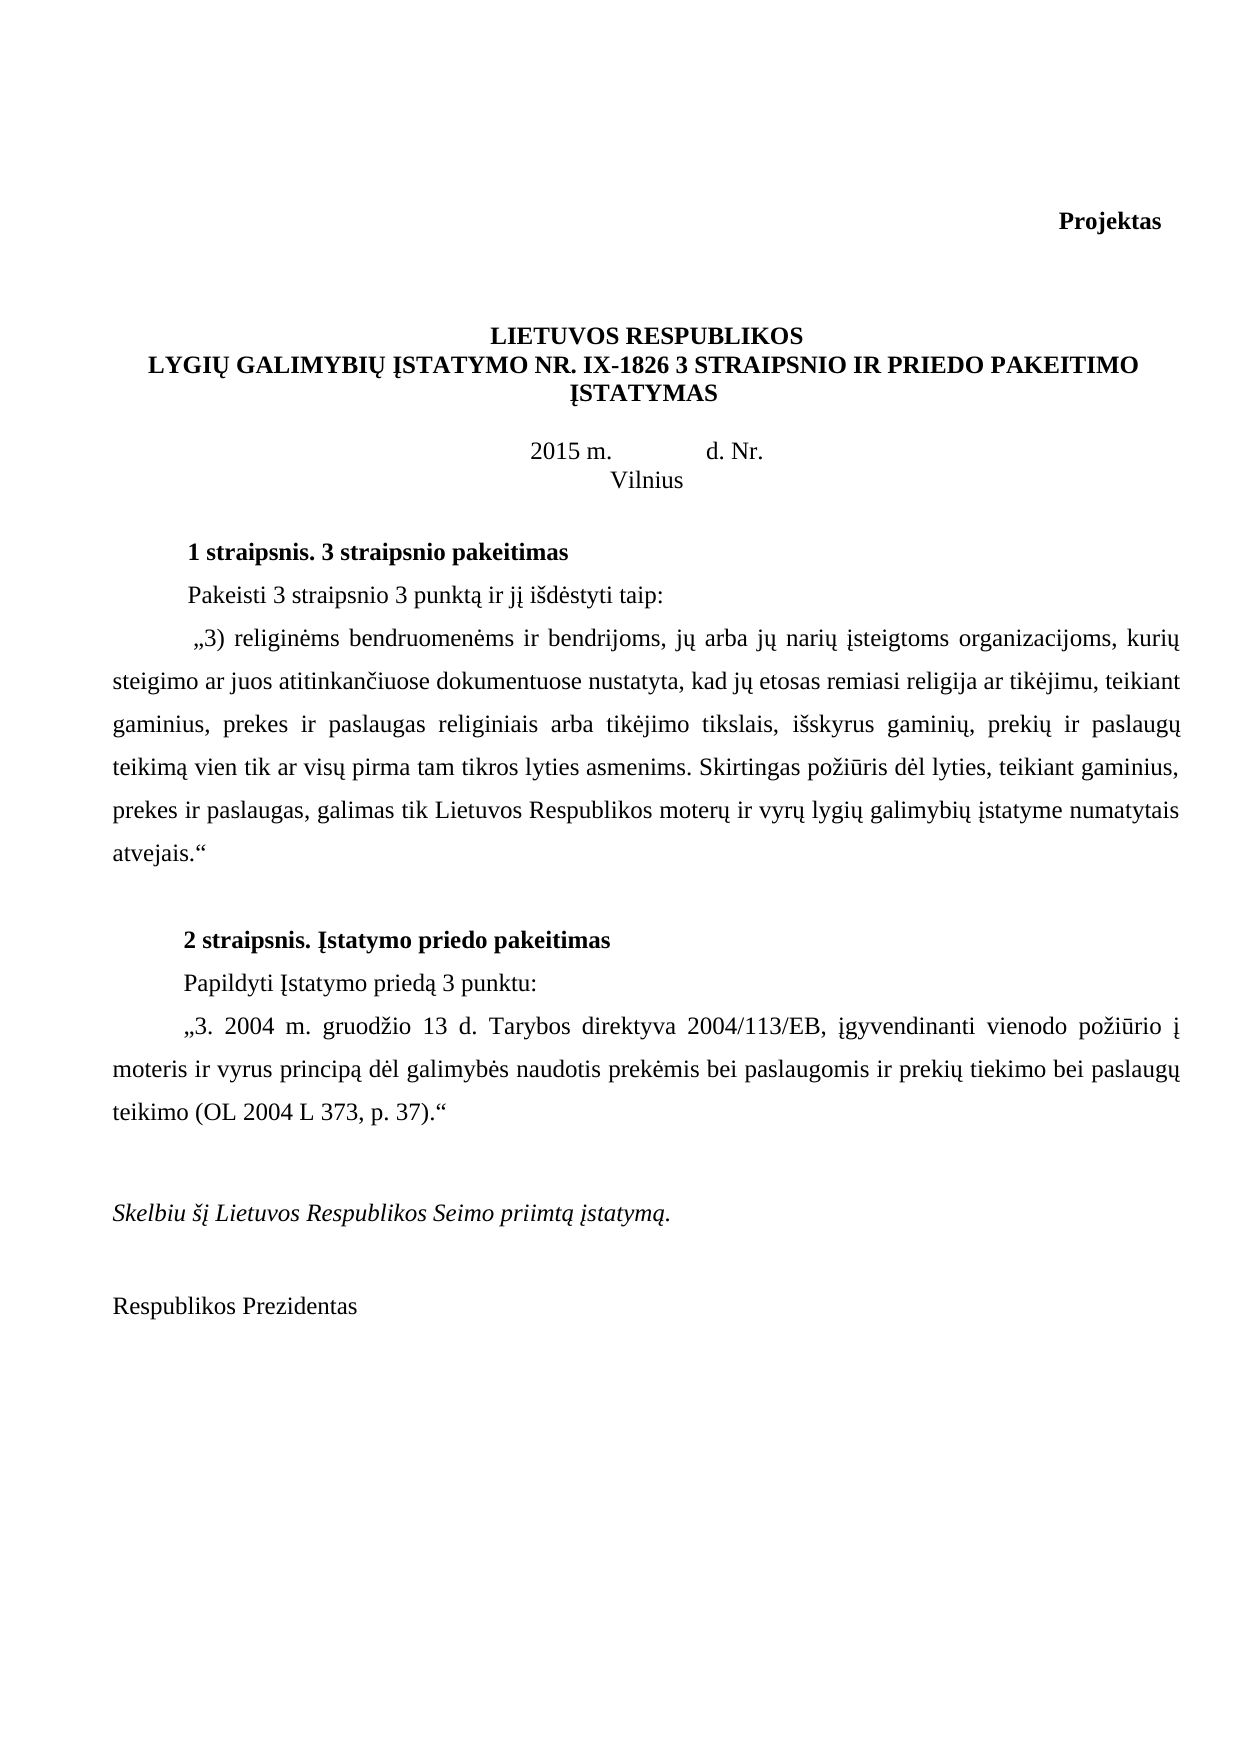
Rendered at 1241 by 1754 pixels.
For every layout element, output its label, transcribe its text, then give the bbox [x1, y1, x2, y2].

text ĮSTATYMAS [112, 378, 1181, 407]
text LIETUVOS RESPUBLIKOS [112, 321, 1181, 350]
text 2015 m. d. Nr. [112, 436, 1181, 465]
text Vilnius [112, 465, 1181, 493]
text Skelbiu šį Lietuvos Respublikos Seimo priimtą įstatymą. [112, 1198, 1181, 1227]
text 2 straipsnis. Įstatymo priedo pakeitimas [112, 925, 1181, 953]
text Pakeisti 3 straipsnio 3 punktą ir jį išdėstyti taip: [112, 580, 1181, 608]
text „3) religinėms bendruomenėms ir bendrijoms, jų arba jų narių įsteigtoms organizacijoms, kurių steigimo ar juos atitinkančiuose dokumentuose nustatyta, kad jų etosas remiasi religija ar tikėjimu, teikiant gaminius, prekes ir paslaugas religiniais arba tikėjimo tikslais, išskyrus gaminių, prekių ir paslaugų teikimą vien tik ar visų pirma tam tikros lyties asmenims. Skirtingas požiūris dėl lyties, teikiant gaminius, prekes ir paslaugas, galimas tik Lietuvos Respublikos moterų ir vyrų lygių galimybių įstatyme numatytais atvejais.“ [112, 623, 1181, 867]
text LYGIŲ GALIMYBIŲ ĮSTATYMO NR. IX-1826 3 STRAIPSNIO IR PRIEDO PAKEITIMO [112, 350, 1181, 378]
text „3. 2004 m. gruodžio 13 d. Tarybos direktyva 2004/113/EB, įgyvendinanti vienodo požiūrio į moteris ir vyrus principą dėl galimybės naudotis prekėmis bei paslaugomis ir prekių tiekimo bei paslaugų teikimo (OL 2004 L 373, p. 37).“ [112, 1011, 1181, 1126]
text Respublikos Prezidentas [112, 1291, 1181, 1320]
text Papildyti Įstatymo priedą 3 punktu: [112, 968, 1181, 997]
text 1 straipsnis. 3 straipsnio pakeitimas [112, 537, 1181, 565]
text Projektas [652, 206, 1181, 235]
